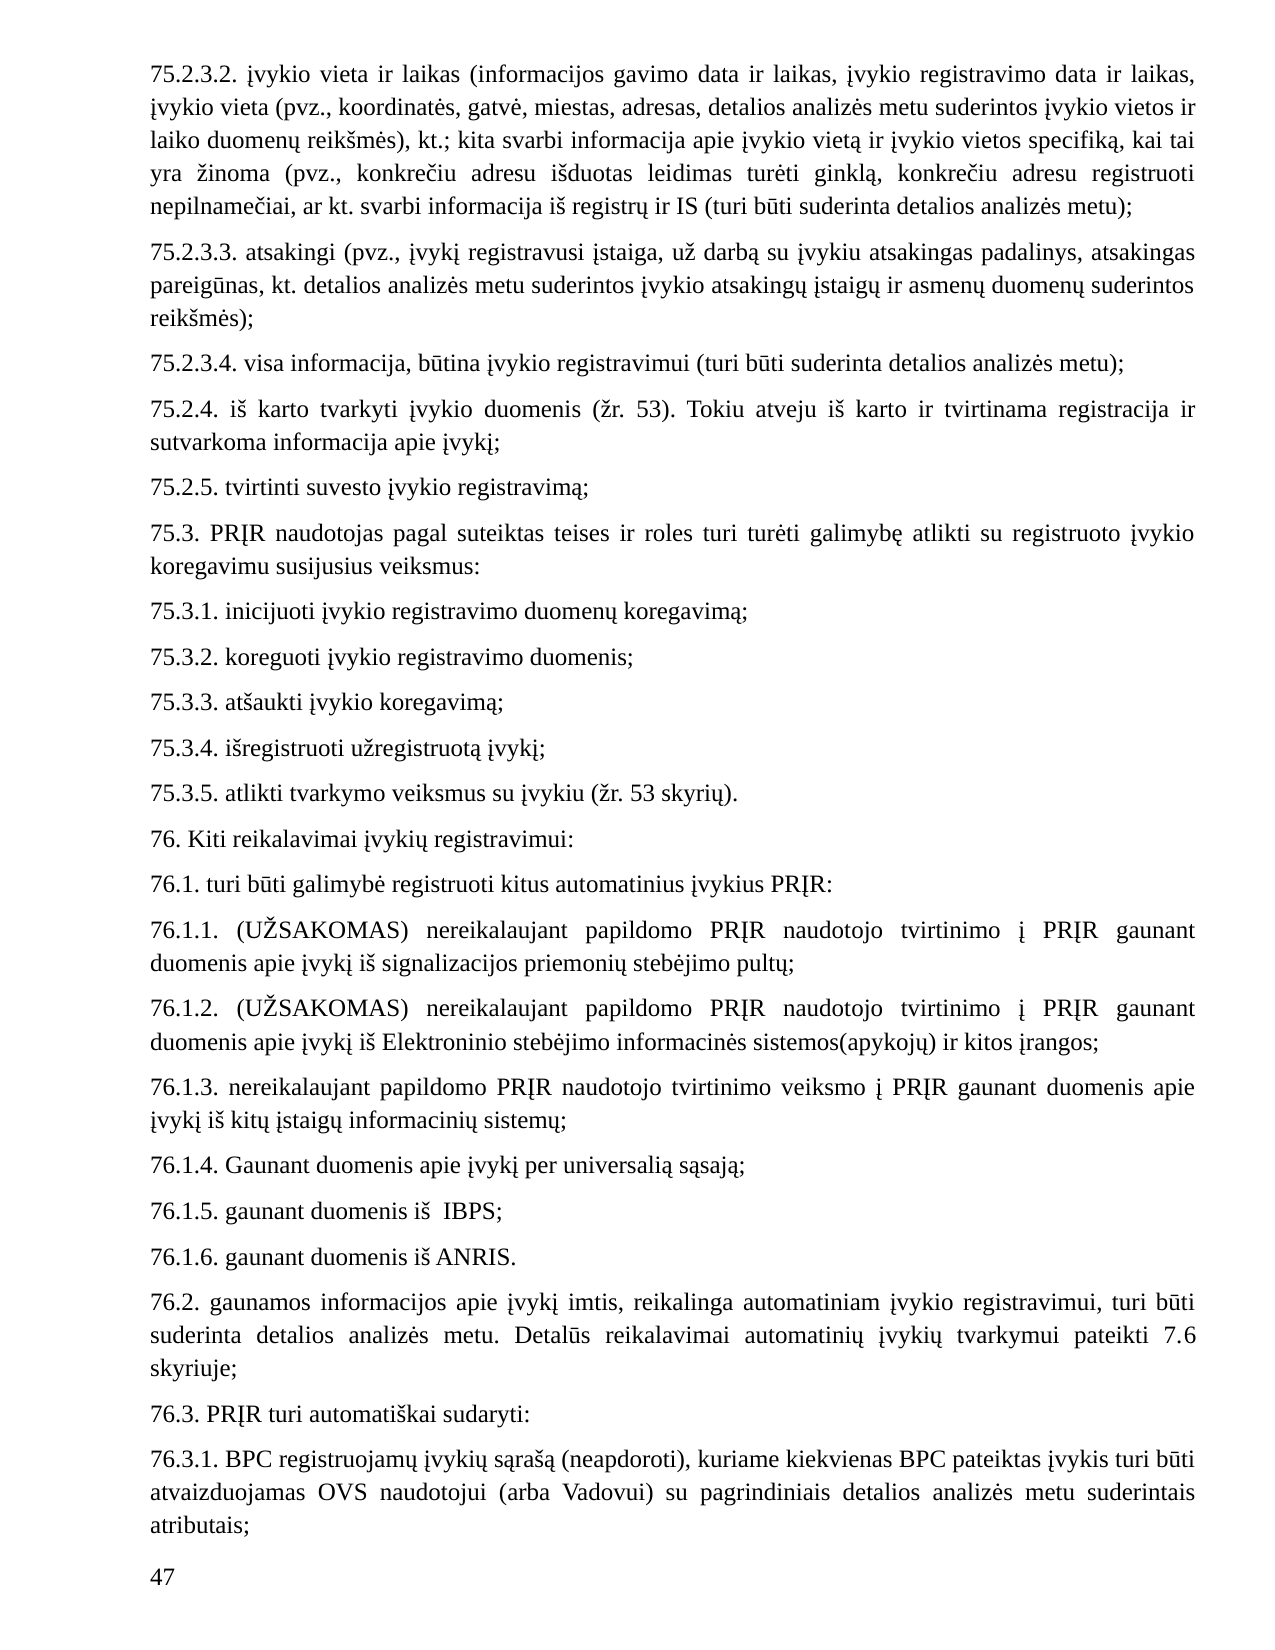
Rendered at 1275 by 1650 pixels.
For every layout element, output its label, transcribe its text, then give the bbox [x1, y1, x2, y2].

text 76.3.1. BPC registruojamų įvykių sąrašą (neapdoroti), kuriame kiekvienas BPC pateiktas įvykis turi būti atvaizduojamas OVS naudotojui (arba Vadovui) su pagrindiniais detalios analizės metu suderintais atributais; [150, 1444, 1196, 1539]
text 75.2.3.2. įvykio vieta ir laikas (informacijos gavimo data ir laikas, įvykio registravimo data ir laikas, įvykio vieta (pvz., koordinatės, gatvė, miestas, adresas, detalios analizės metu suderintos įvykio vietos ir laiko duomenų reikšmės), kt.; kita svarbi informacija apie įvykio vietą ir įvykio vietos specifiką, kai tai yra žinoma (pvz., konkrečiu adresu išduotas leidimas turėti ginklą, konkrečiu adresu registruoti nepilnamečiai, ar kt. svarbi informacija iš registrų ir IS (turi būti suderinta detalios analizės metu); [150, 59, 1196, 220]
text 76.1.5. gaunant duomenis iš IBPS; [150, 1196, 1196, 1225]
text 76.1. turi būti galimybė registruoti kitus automatinius įvykius PRĮR: [150, 869, 1196, 898]
text 75.3.4. išregistruoti užregistruotą įvykį; [150, 733, 1196, 762]
text 75.3.5. atlikti tvarkymo veiksmus su įvykiu (žr. 7.9 skyrių). [150, 778, 1196, 807]
text 75.2.4. iš karto tvarkyti įvykio duomenis (žr. 7.9). Tokiu atveju iš karto ir tvirtinama registracija ir sutvarkoma informacija apie įvykį; [150, 394, 1196, 456]
text 76.2. gaunamos informacijos apie įvykį imtis, reikalinga automatiniam įvykio registravimui, turi būti suderinta detalios analizės metu. Detalūs reikalavimai automatinių įvykių tvarkymui pateikti 7.6 skyriuje; [150, 1287, 1196, 1382]
text 75.2.3.4. visa informacija, būtina įvykio registravimui (turi būti suderinta detalios analizės metu); [150, 348, 1196, 377]
text 76.1.1. (UŽSAKOMAS) nereikalaujant papildomo PRĮR naudotojo tvirtinimo į PRĮR gaunant duomenis apie įvykį iš signalizacijos priemonių stebėjimo pultų; [150, 915, 1196, 977]
text 76.1.2. (UŽSAKOMAS) nereikalaujant papildomo PRĮR naudotojo tvirtinimo į PRĮR gaunant duomenis apie įvykį iš Elektroninio stebėjimo informacinės sistemos(apykojų) ir kitos įrangos; [150, 993, 1196, 1055]
text 75.2.3.3. atsakingi (pvz., įvykį registravusi įstaiga, už darbą su įvykiu atsakingas padalinys, atsakingas pareigūnas, kt. detalios analizės metu suderintos įvykio atsakingų įstaigų ir asmenų duomenų suderintos reikšmės); [150, 237, 1196, 331]
text 76. Kiti reikalavimai įvykių registravimui: [150, 824, 1196, 853]
text 76.3. PRĮR turi automatiškai sudaryti: [150, 1399, 1196, 1427]
text 75.3.3. atšaukti įvykio koregavimą; [150, 687, 1196, 716]
text 76.1.6. gaunant duomenis iš ANRIS. [150, 1242, 1196, 1270]
text 75.3. PRĮR naudotojas pagal suteiktas teises ir roles turi turėti galimybę atlikti su registruoto įvykio koregavimu susijusius veiksmus: [150, 518, 1196, 579]
text 76.1.3. nereikalaujant papildomo PRĮR naudotojo tvirtinimo veiksmo į PRĮR gaunant duomenis apie įvykį iš kitų įstaigų informacinių sistemų; [150, 1072, 1196, 1134]
text 75.3.1. inicijuoti įvykio registravimo duomenų koregavimą; [150, 596, 1196, 625]
text 75.2.5. tvirtinti suvesto įvykio registravimą; [150, 472, 1196, 501]
text 76.1.4. Gaunant duomenis apie įvykį per universalią sąsają; [150, 1151, 1196, 1179]
text 75.3.2. koreguoti įvykio registravimo duomenis; [150, 642, 1196, 671]
